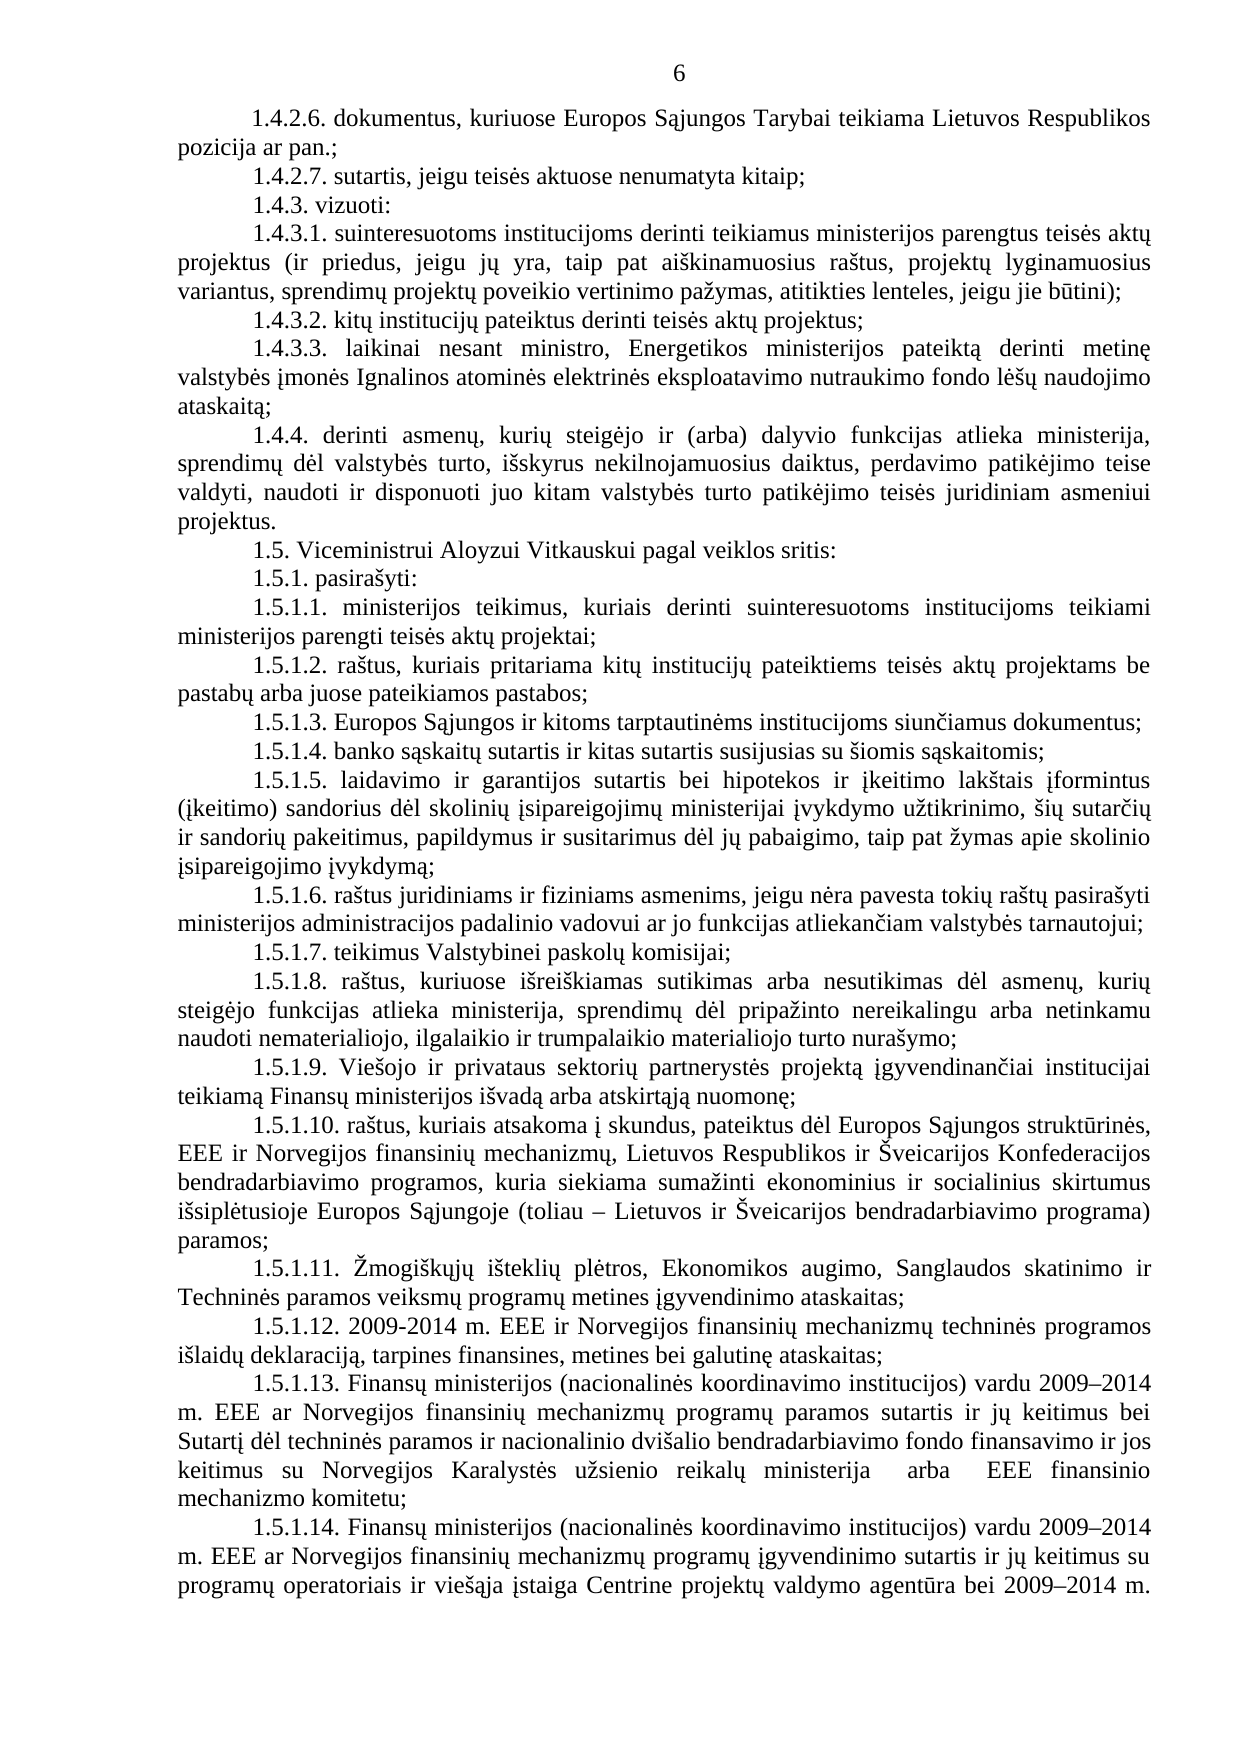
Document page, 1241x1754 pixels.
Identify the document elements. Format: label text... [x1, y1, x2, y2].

text 1.5.1.8. raštus, kuriuose išreiškiamas sutikimas arba nesutikimas dėl asmenų, kurių steigėjo funkcijas atlieka ministerija, sprendimų dėl pripažinto nereikalingu arba netinkamu naudoti nematerialiojo, ilgalaikio ir trumpalaikio materialiojo turto nurašymo; [177, 966, 1152, 1052]
text 1.5.1.4. banko sąskaitų sutartis ir kitas sutartis susijusias su šiomis sąskaitomis; [177, 736, 1152, 765]
text 1.5.1.11. Žmogiškųjų išteklių plėtros, Ekonomikos augimo, Sanglaudos skatinimo ir Techninės paramos veiksmų programų metines įgyvendinimo ataskaitas; [177, 1253, 1152, 1311]
text 1.5.1.9. Viešojo ir privataus sektorių partnerystės projektą įgyvendinančiai institucijai teikiamą Finansų ministerijos išvadą arba atskirtąją nuomonę; [177, 1052, 1152, 1110]
text 1.5.1. pasirašyti: [177, 563, 1152, 592]
text 1.4.3.2. kitų institucijų pateiktus derinti teisės aktų projektus; [177, 305, 1152, 333]
text 1.5.1.13. Finansų ministerijos (nacionalinės koordinavimo institucijos) vardu 2009–2014 m. EEE ar Norvegijos finansinių mechanizmų programų paramos sutartis ir jų keitimus bei Sutartį dėl techninės paramos ir nacionalinio dvišalio bendradarbiavimo fondo finansavimo ir jos keitimus su Norvegijos Karalystės užsienio reikalų ministerija arba EEE finansinio mechanizmo komitetu; [177, 1368, 1152, 1512]
text 1.5.1.6. raštus juridiniams ir fiziniams asmenims, jeigu nėra pavesta tokių raštų pasirašyti ministerijos administracijos padalinio vadovui ar jo funkcijas atliekančiam valstybės tarnautojui; [177, 880, 1152, 937]
text 1.5. Viceministrui Aloyzui Vitkauskui pagal veiklos sritis: [177, 535, 1152, 563]
text 1.5.1.5. laidavimo ir garantijos sutartis bei hipotekos ir įkeitimo lakštais įformintus (įkeitimo) sandorius dėl skolinių įsipareigojimų ministerijai įvykdymo užtikrinimo, šių sutarčių ir sandorių pakeitimus, papildymus ir susitarimus dėl jų pabaigimo, taip pat žymas apie skolinio įsipareigojimo įvykdymą; [177, 765, 1152, 880]
text 1.5.1.3. Europos Sąjungos ir kitoms tarptautinėms institucijoms siunčiamus dokumentus; [177, 707, 1152, 736]
text 1.5.1.12. 2009-2014 m. EEE ir Norvegijos finansinių mechanizmų techninės programos išlaidų deklaraciją, tarpines finansines, metines bei galutinę ataskaitas; [177, 1311, 1152, 1368]
text 1.4.2.7. sutartis, jeigu teisės aktuose nenumatyta kitaip; [177, 161, 1152, 190]
text 1.5.1.14. Finansų ministerijos (nacionalinės koordinavimo institucijos) vardu 2009–2014 m. EEE ar Norvegijos finansinių mechanizmų programų įgyvendinimo sutartis ir jų keitimus su programų operatoriais ir viešąja įstaiga Centrine projektų valdymo agentūra bei 2009–2014 m. [177, 1512, 1152, 1598]
text 1.5.1.2. raštus, kuriais pritariama kitų institucijų pateiktiems teisės aktų projektams be pastabų arba juose pateikiamos pastabos; [177, 650, 1152, 707]
text 1.5.1.1. ministerijos teikimus, kuriais derinti suinteresuotoms institucijoms teikiami ministerijos parengti teisės aktų projektai; [177, 592, 1152, 650]
text 1.5.1.10. raštus, kuriais atsakoma į skundus, pateiktus dėl Europos Sąjungos struktūrinės, EEE ir Norvegijos finansinių mechanizmų, Lietuvos Respublikos ir Šveicarijos Konfederacijos bendradarbiavimo programos, kuria siekiama sumažinti ekonominius ir socialinius skirtumus išsiplėtusioje Europos Sąjungoje (toliau – Lietuvos ir Šveicarijos bendradarbiavimo programa) paramos; [177, 1110, 1152, 1253]
text 1.5.1.7. teikimus Valstybinei paskolų komisijai; [177, 937, 1152, 966]
text 1.4.2.6. dokumentus, kuriuose Europos Sąjungos Tarybai teikiama Lietuvos Respublikos pozicija ar pan.; [177, 103, 1152, 161]
text 1.4.4. derinti asmenų, kurių steigėjo ir (arba) dalyvio funkcijas atlieka ministerija, sprendimų dėl valstybės turto, išskyrus nekilnojamuosius daiktus, perdavimo patikėjimo teise valdyti, naudoti ir disponuoti juo kitam valstybės turto patikėjimo teisės juridiniam asmeniui projektus. [177, 420, 1152, 535]
text 1.4.3.3. laikinai nesant ministro, Energetikos ministerijos pateiktą derinti metinę valstybės įmonės Ignalinos atominės elektrinės eksploatavimo nutraukimo fondo lėšų naudojimo ataskaitą; [177, 333, 1152, 420]
text 1.4.3. vizuoti: [177, 190, 1152, 218]
text 1.4.3.1. suinteresuotoms institucijoms derinti teikiamus ministerijos parengtus teisės aktų projektus (ir priedus, jeigu jų yra, taip pat aiškinamuosius raštus, projektų lyginamuosius variantus, sprendimų projektų poveikio vertinimo pažymas, atitikties lenteles, jeigu jie būtini); [177, 218, 1152, 305]
